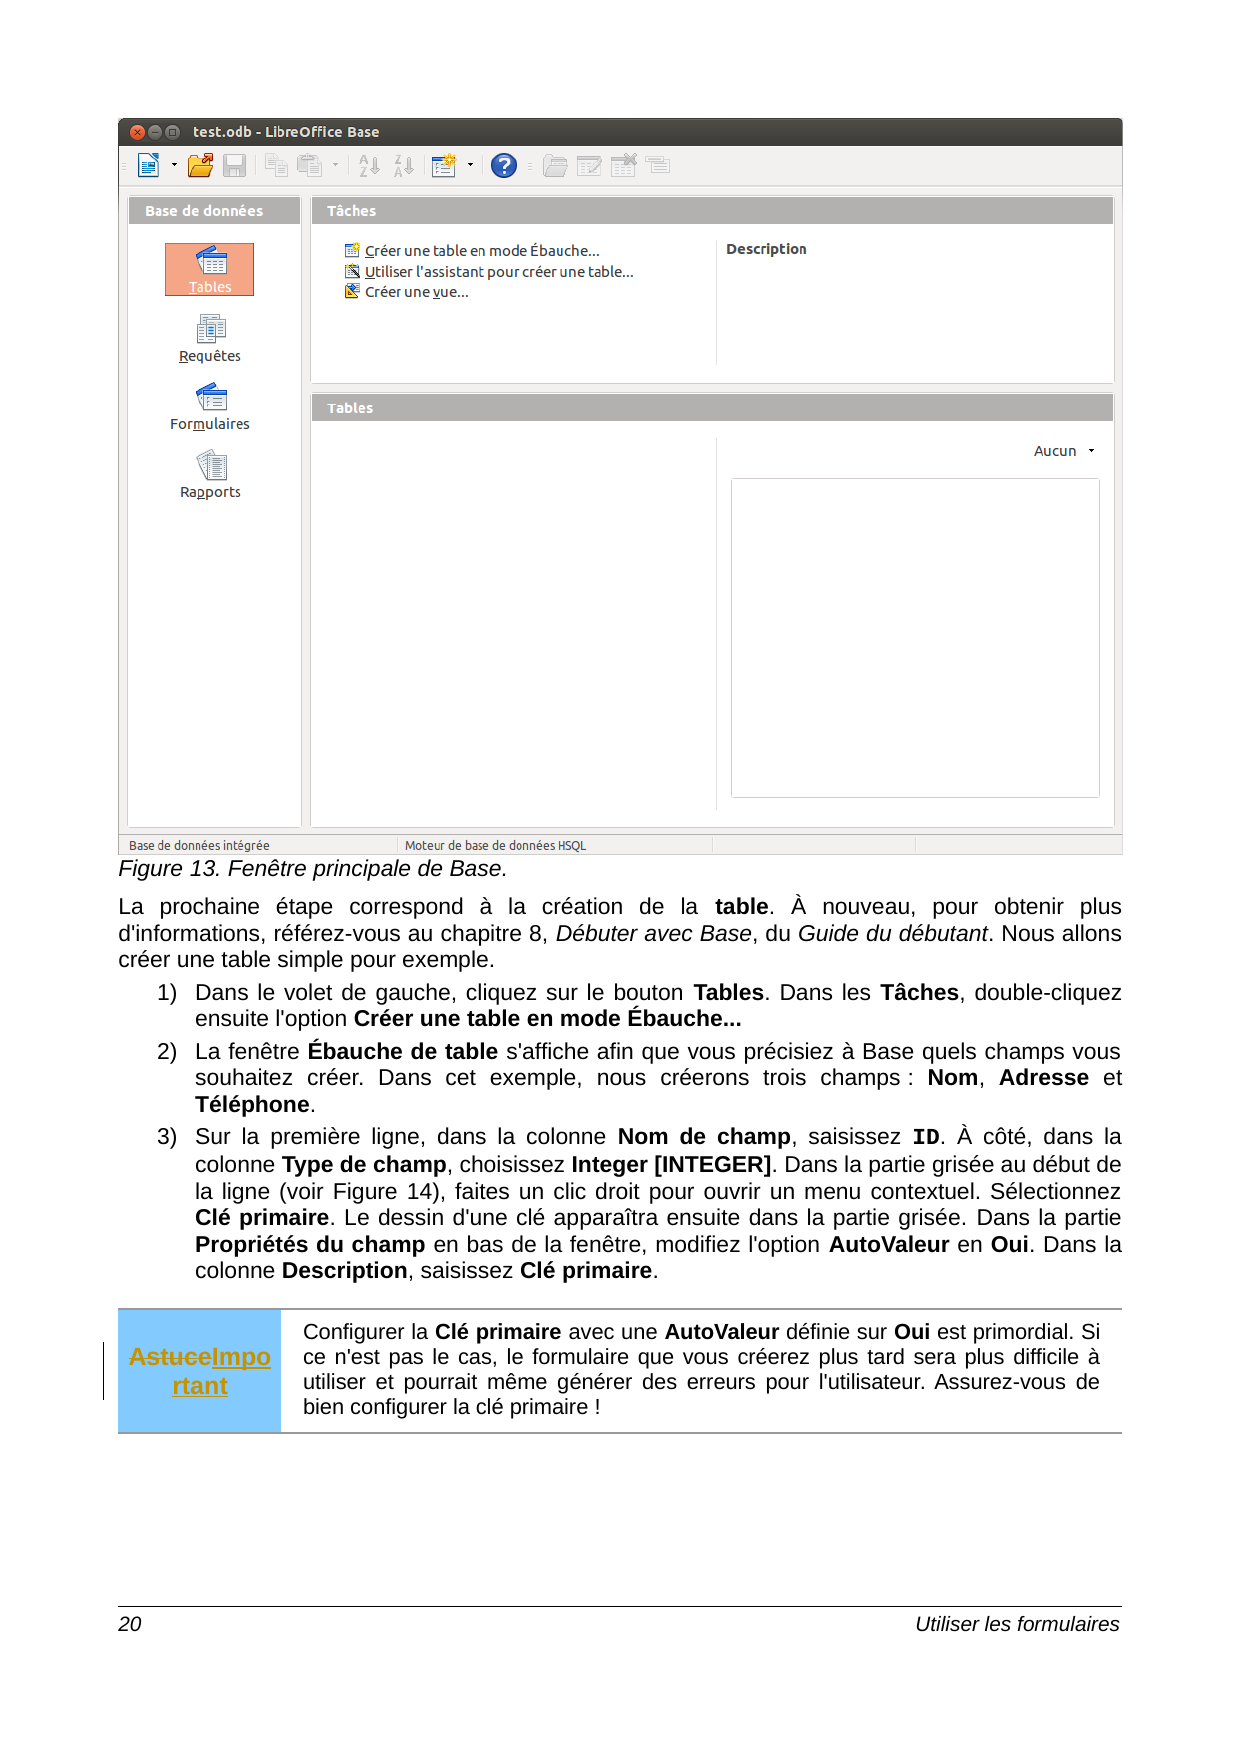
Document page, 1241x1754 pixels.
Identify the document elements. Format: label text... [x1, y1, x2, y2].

text Figure 13. Fenêtre principale de Base. [118, 855, 1123, 881]
table_header Configurer la Clé primaire avec une AutoValeur définie sur Oui est primordial. Si ce n'est pas le cas, le formulaire que vous créerez plus tard sera plus difficile à utiliser et pourrait même générer des erreurs pour l'utilisateur. Assurez-vous de bien configurer la clé primaire ! [281, 1310, 1122, 1432]
list Dans le volet de gauche, cliquez sur le bouton Tables. Dans les Tâches, double-cliquez ensuite l'option Créer une table en mode Ébauche... [177, 979, 1122, 1032]
picture [118, 118, 1123, 855]
table_header Important [118, 1310, 281, 1432]
list La fenêtre Ébauche de table s'affiche afin que vous précisiez à Base quels champs vous souhaitez créer. Dans cet exemple, nous créerons trois champs : Nom, Adresse et Téléphone. [177, 1038, 1122, 1117]
list Sur la première ligne, dans la colonne Nom de champ, saisissez ID. À côté, dans la colonne Type de champ, choisissez Integer [INTEGER]. Dans la partie grisée au début de la ligne (voir Figure 14), faites un clic droit pour ouvrir un menu contextuel. Sélectionnez Clé primaire. Le dessin d'une clé apparaîtra ensuite dans la partie grisée. Dans la partie Propriétés du champ en bas de la fenêtre, modifiez l'option AutoValeur en Oui. Dans la colonne Description, saisissez Clé primaire. [177, 1123, 1122, 1283]
list La prochaine étape correspond à la création de la table. À nouveau, pour obtenir plus d'informations, référez-vous au chapitre 8, Débuter avec Base, du Guide du débutant. Nous allons créer une table simple pour exemple. [118, 893, 1122, 972]
